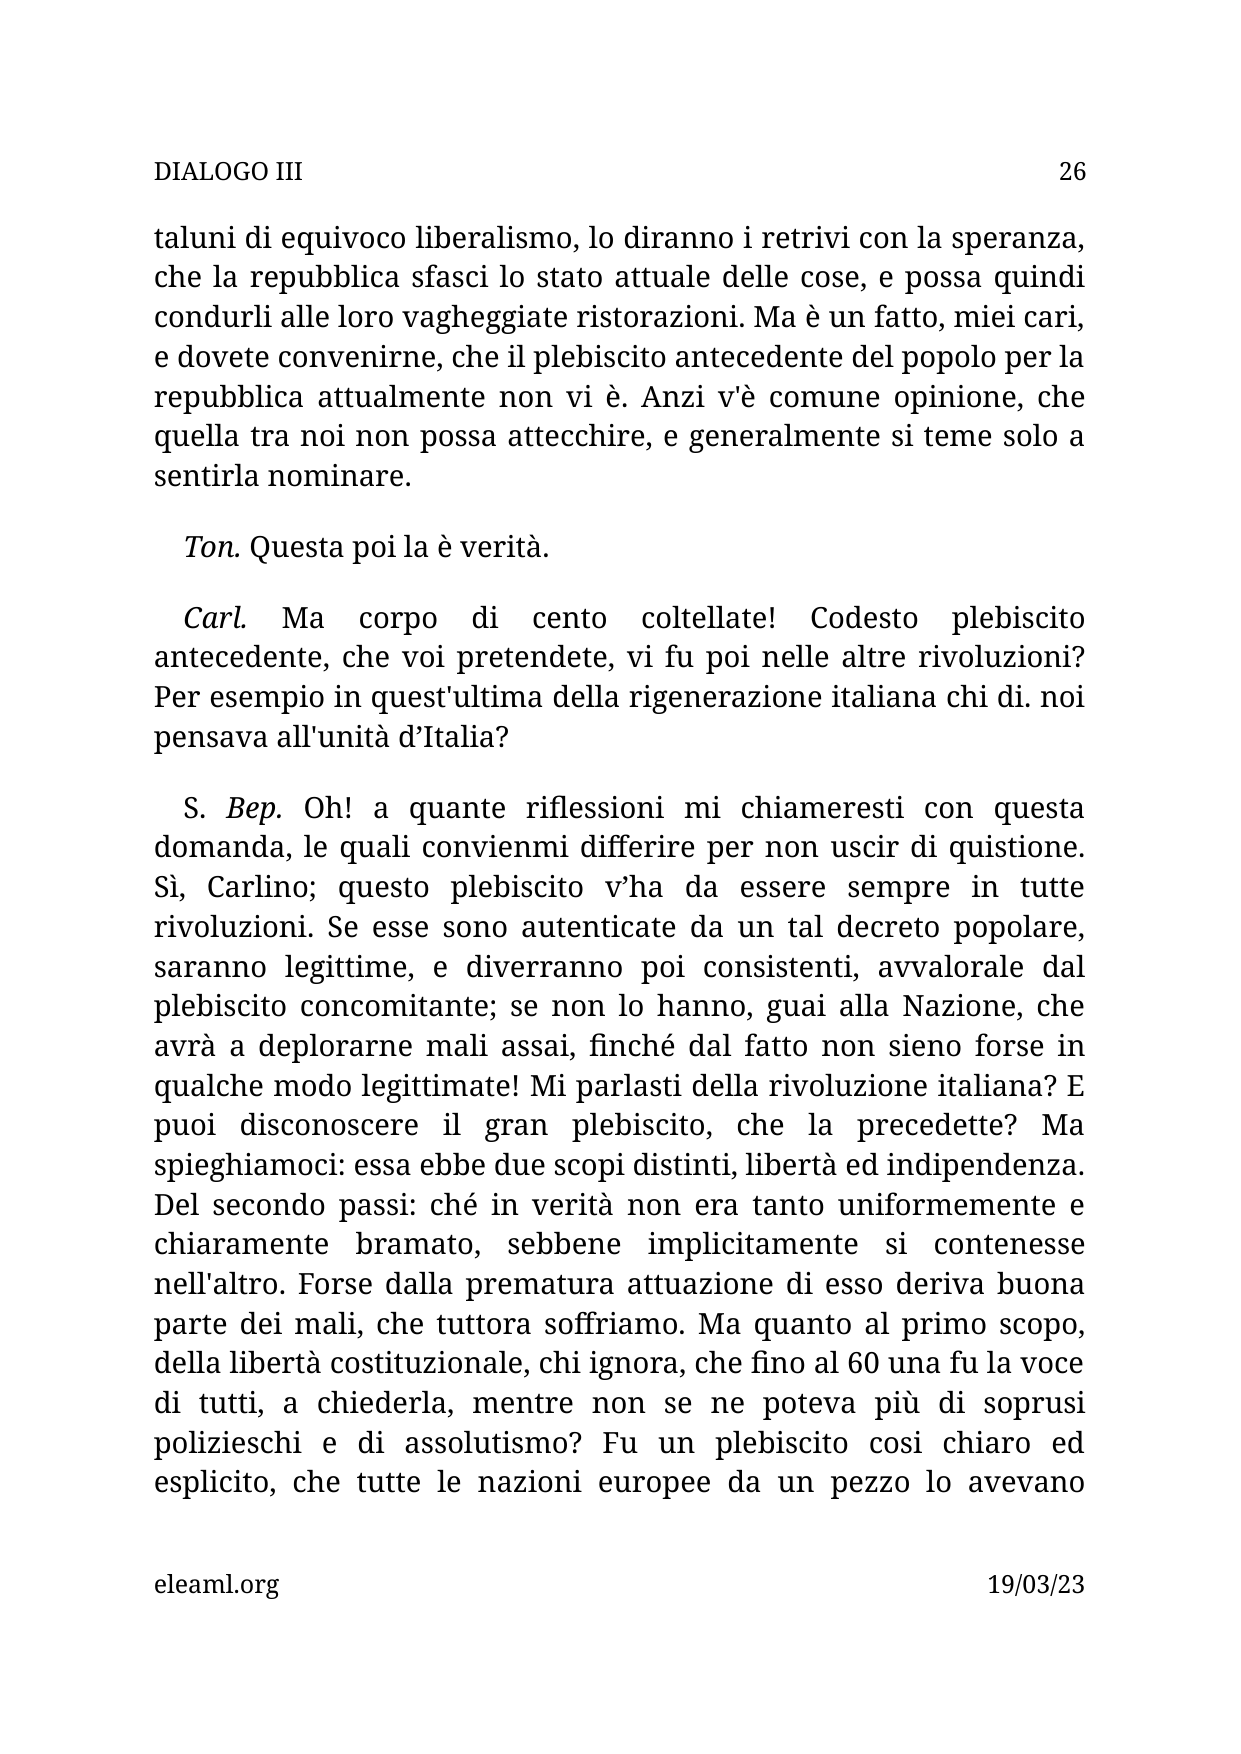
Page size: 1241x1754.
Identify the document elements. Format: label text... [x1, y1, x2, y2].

text taluni di equivoco liberalismo, lo diranno i retrivi con la speranza, che la repubblica sfasci lo stato attuale delle cose, e possa quindi condurli alle loro vagheggiate ristorazioni. Ma è un fatto, miei cari, e dovete convenirne, che il plebiscito antecedente del popolo per la repubblica attualmente non vi è. Anzi v'è comune opinione, che quella tra noi non possa attecchire, e generalmente si teme solo a sentirla nominare. [153, 217, 1087, 495]
text S. Bep. Oh! a quante riflessioni mi chiameresti con questa domanda, le quali convienmi differire per non uscir di quistione. Sì, Carlino; questo plebiscito v’ha da essere sempre in tutte rivoluzioni. Se esse sono autenticate da un tal decreto popolare, saranno legittime, e diverranno poi consistenti, avvalorale dal plebiscito concomitante; se non lo hanno, guai alla Nazione, che avrà a deplorarne mali assai, finché dal fatto non sieno forse in qualche modo legittimate! Mi parlasti della rivoluzione italiana? E puoi disconoscere il gran plebiscito, che la precedette? Ma spieghiamoci: essa ebbe due scopi distinti, libertà ed indipendenza. Del secondo passi: ché in verità non era tanto uniformemente e chiaramente bramato, sebbene implicitamente si contenesse nell'altro. Forse dalla prematura attuazione di esso deriva buona parte dei mali, che tuttora soffriamo. Ma quanto al primo scopo, della libertà costituzionale, chi ignora, che fino al 60 una fu la voce di tutti, a chiederla, mentre non se ne poteva più di soprusi polizieschi e di assolutismo? Fu un plebiscito cosi chiaro ed esplicito, che tutte le nazioni europee da un pezzo lo avevano [153, 787, 1087, 1501]
text Carl. Ma corpo di cento coltellate! Codesto plebiscito antecedente, che voi pretendete, vi fu poi nelle altre rivoluzioni? Per esempio in quest'ultima della rigenerazione italiana chi di. noi pensava all'unità d’Italia? [153, 597, 1087, 756]
text Ton. Questa poi la è verità. [153, 526, 1087, 566]
